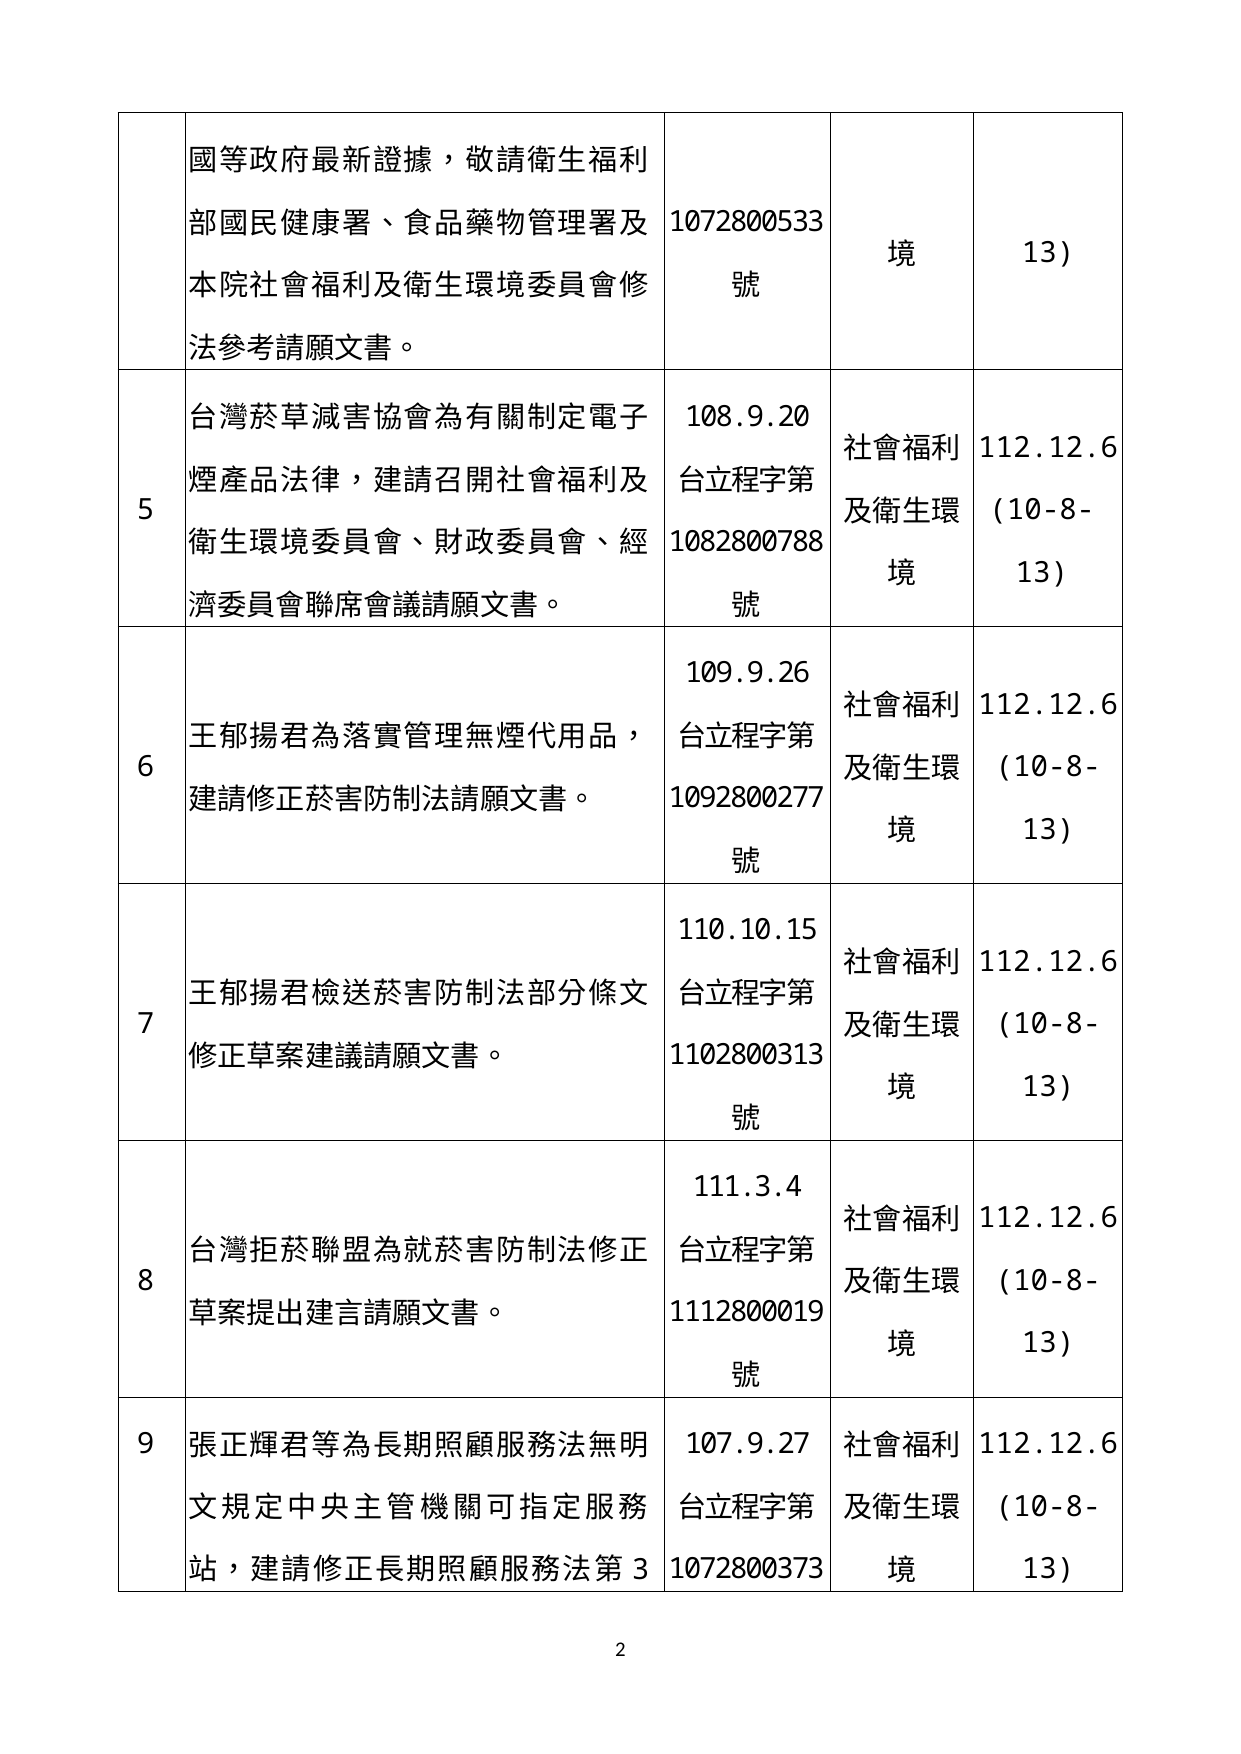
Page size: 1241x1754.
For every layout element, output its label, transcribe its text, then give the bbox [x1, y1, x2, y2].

table_cell 國等政府最新證據，敬請衛生福利部國民健康署、食品藥物管理署及本院社會福利及衛生環境委員會修法參考請願文書。 [186, 113, 664, 369]
table_cell 111.3.4 台立程字第1112800019號 [665, 1141, 830, 1397]
table_cell 社會福利及衛生環境 [831, 884, 973, 1140]
table_cell 社會福利及衛生環境 [831, 1141, 973, 1397]
table_cell 110.10.15 台立程字第1102800313號 [665, 884, 830, 1140]
table_cell 台灣菸草減害協會為有關制定電子煙產品法律，建請召開社會福利及衛生環境委員會、財政委員會、經濟委員會聯席會議請願文書。 [186, 370, 664, 626]
table_cell [119, 1141, 185, 1397]
table_cell 社會福利及衛生環境 [831, 627, 973, 883]
table_cell [119, 627, 185, 883]
table_cell 1072800533號 [665, 113, 830, 369]
table_cell 112.12.6 (10-8-13) [974, 1398, 1122, 1591]
table_cell [119, 1398, 185, 1591]
table_cell [119, 884, 185, 1140]
table_cell 王郁揚君為落實管理無煙代用品，建請修正菸害防制法請願文書。 [186, 627, 664, 883]
table_cell 社會福利及衛生環境 [831, 370, 973, 626]
table_cell 112.12.6 (10-8-13) [974, 627, 1122, 883]
table_cell 112.12.6 (10-8-13) [974, 1141, 1122, 1397]
table_cell 台灣拒菸聯盟為就菸害防制法修正草案提出建言請願文書。 [186, 1141, 664, 1397]
table_cell 社會福利及衛生環境 [831, 1398, 973, 1591]
table_cell 109.9.26 台立程字第1092800277號 [665, 627, 830, 883]
table_cell [119, 113, 185, 369]
table_cell 108.9.20 台立程字第1082800788號 [665, 370, 830, 626]
table_cell 107.9.27 台立程字第1072800373 [665, 1398, 830, 1591]
table_cell 112.12.6 (10-8-13) [974, 370, 1122, 626]
table_cell 張正輝君等為長期照顧服務法無明文規定中央主管機關可指定服務站，建請修正長期照顧服務法第3 [186, 1398, 664, 1591]
table_cell 13) [974, 113, 1122, 369]
table_cell 境 [831, 113, 973, 369]
table_cell 王郁揚君檢送菸害防制法部分條文修正草案建議請願文書。 [186, 884, 664, 1140]
table_cell 112.12.6 (10-8-13) [974, 884, 1122, 1140]
table_cell [119, 370, 185, 626]
